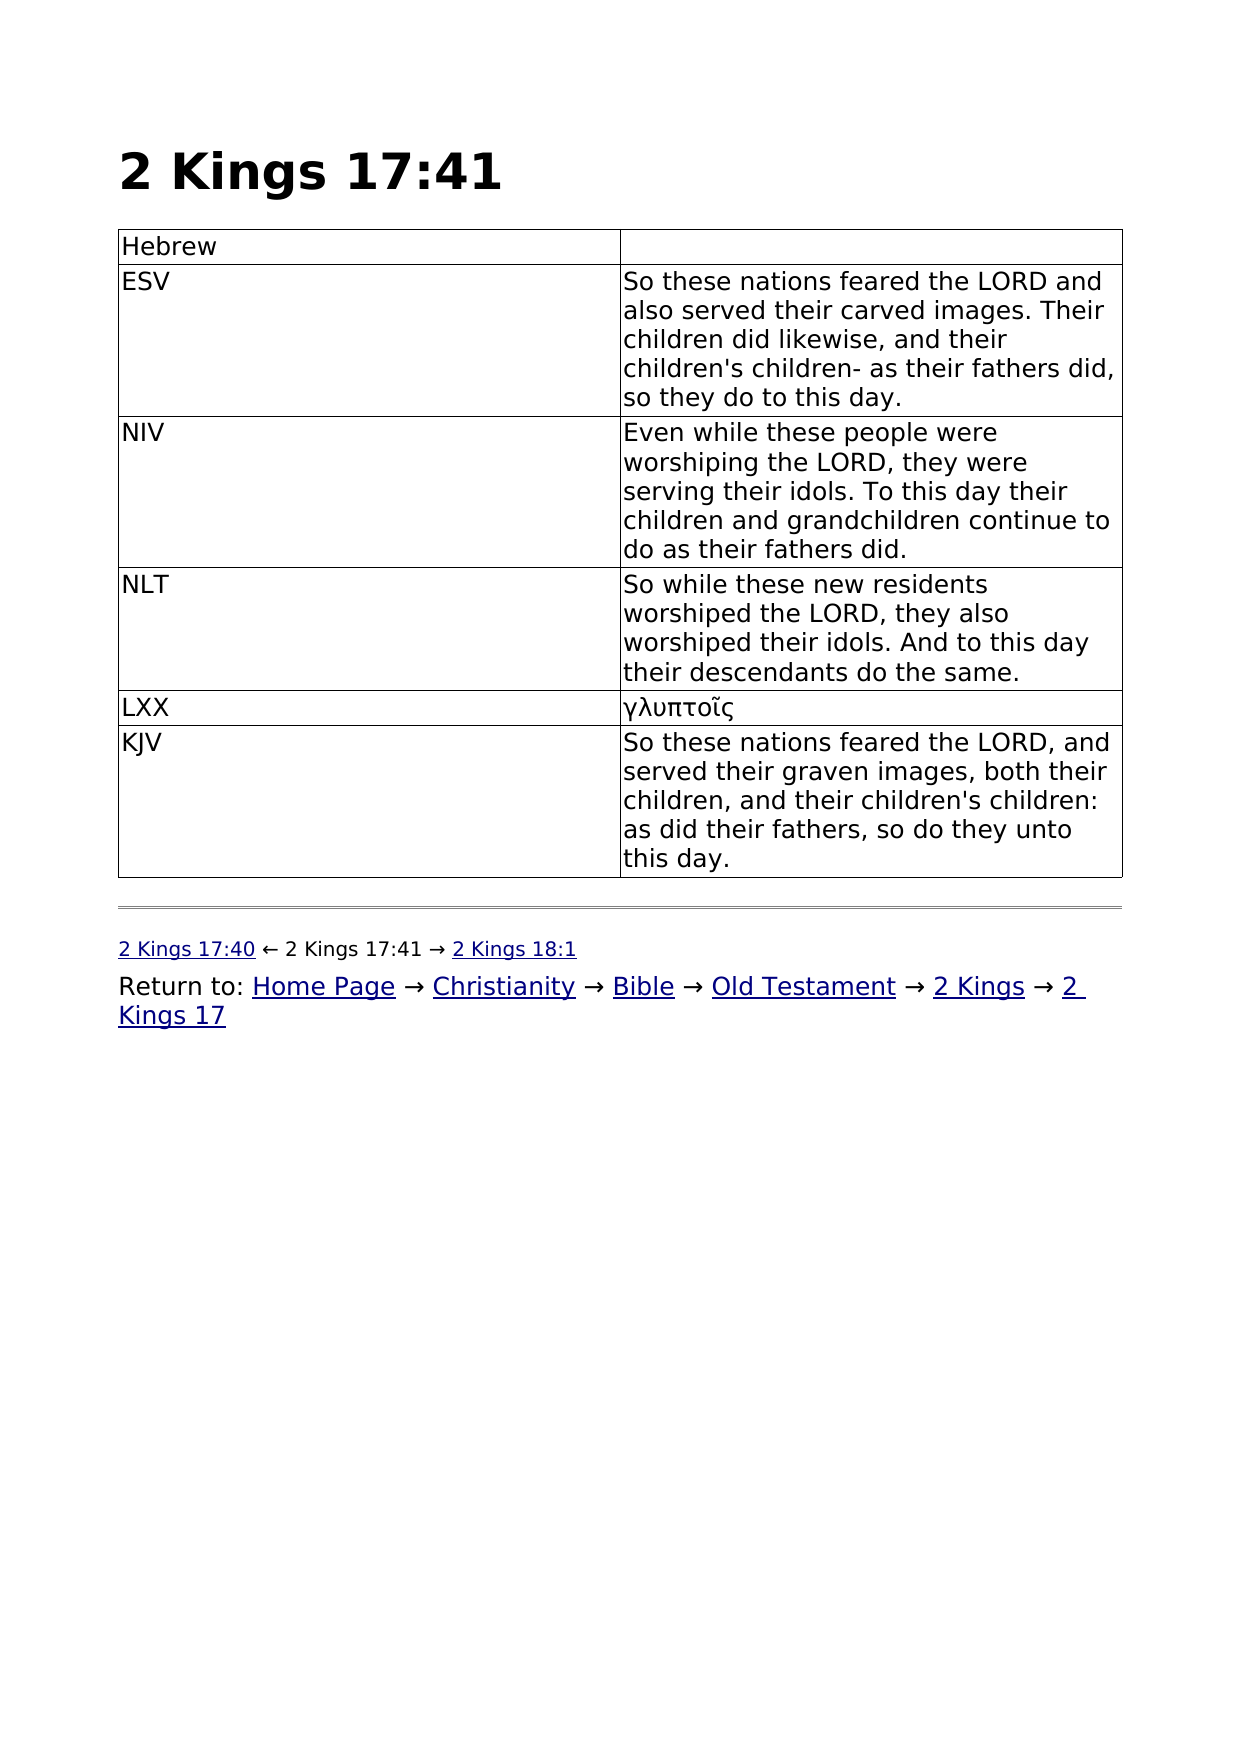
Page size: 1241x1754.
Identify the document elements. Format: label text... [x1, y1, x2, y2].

table_cell LXX [119, 691, 620, 725]
text Return to: Home Page → Christianity → Bible → Old Testament → 2 Kings → 2 Kings 17 [118, 972, 1122, 1030]
table_cell NLT [119, 568, 620, 690]
table_cell γλυπτοῖς [621, 691, 1122, 725]
table_cell NIV [119, 417, 620, 567]
table_header Hebrew [119, 230, 620, 264]
table_cell Even while these people were worshiping the LORD, they were serving their idols. To this day their children and grandchildren continue to do as their fathers did. [621, 417, 1122, 567]
table_cell So while these new residents worshiped the LORD, they also worshiped their idols. And to this day their descendants do the same. [621, 568, 1122, 690]
subtitle 2 Kings 17:41 [118, 143, 1122, 201]
text 2 Kings 17:40 ← 2 Kings 17:41 → 2 Kings 18:1 [118, 938, 1122, 972]
table_cell ESV [119, 265, 620, 416]
table_header [621, 230, 1122, 264]
table_cell So these nations feared the LORD, and served their graven images, both their children, and their children's children: as did their fathers, so do they unto this day. [621, 726, 1122, 877]
table_cell KJV [119, 726, 620, 877]
table_cell So these nations feared the LORD and also served their carved images. Their children did likewise, and their children's children- as their fathers did, so they do to this day. [621, 265, 1122, 416]
